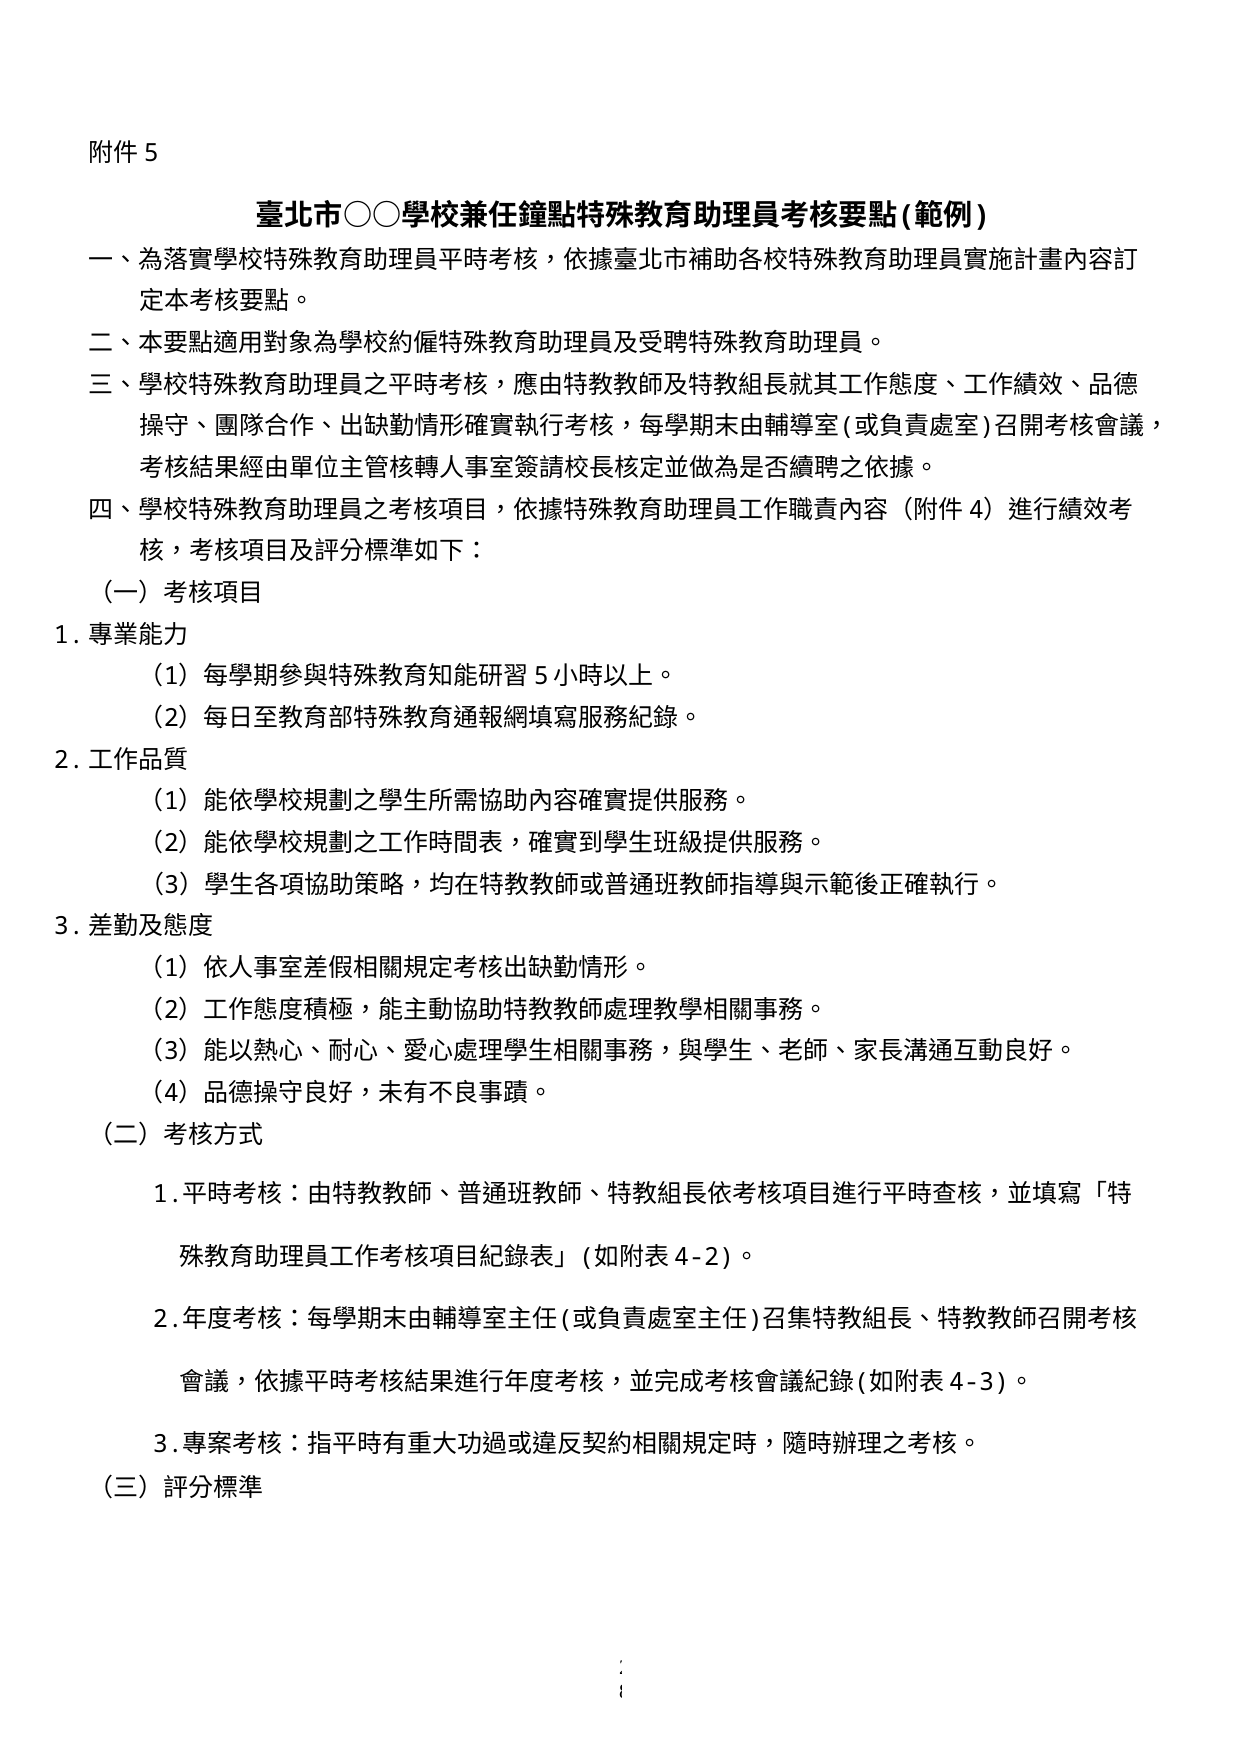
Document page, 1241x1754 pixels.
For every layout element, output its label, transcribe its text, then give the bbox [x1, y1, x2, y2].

text 3.專案考核：指平時有重大功過或違反契約相關規定時，隨時辦理之考核。 [153, 1400, 1152, 1463]
text （1）每學期參與特殊教育知能研習5小時以上。 [139, 650, 1152, 692]
text （二）考核方式 [89, 1109, 1152, 1150]
list 專業能力 [53, 609, 1152, 650]
text （1）能依學校規劃之學生所需協助內容確實提供服務。 [139, 775, 1152, 817]
text 臺北市○○學校兼任鐘點特殊教育助理員考核要點(範例) [74, 171, 1172, 234]
text 三、學校特殊教育助理員之平時考核，應由特教教師及特教組長就其工作態度、工作績效、品德操守、團隊合作、出缺勤情形確實執行考核，每學期末由輔導室(或負責處室)召開考核會議，考核結果經由單位主管核轉人事室簽請校長核定並做為是否續聘之依據。 [89, 359, 1152, 484]
text 附件5 [89, 109, 1172, 171]
text （一）考核項目 [89, 567, 1152, 609]
text （2）能依學校規劃之工作時間表，確實到學生班級提供服務。 [139, 817, 1152, 859]
text （2）工作態度積極，能主動協助特教教師處理教學相關事務。 [139, 984, 1152, 1025]
text （4）品德操守良好，未有不良事蹟。 [139, 1067, 1152, 1109]
text （1）依人事室差假相關規定考核出缺勤情形。 [139, 942, 1152, 984]
text 一、為落實學校特殊教育助理員平時考核，依據臺北市補助各校特殊教育助理員實施計畫內容訂定本考核要點。 [89, 234, 1152, 317]
text 二、本要點適用對象為學校約僱特殊教育助理員及受聘特殊教育助理員。 [89, 317, 1152, 359]
list 工作品質 [53, 734, 1152, 775]
text （三）評分標準 [89, 1463, 1152, 1504]
text （3）學生各項協助策略，均在特教教師或普通班教師指導與示範後正確執行。 [89, 859, 1152, 900]
text 1.平時考核：由特教教師、普通班教師、特教組長依考核項目進行平時查核，並填寫「特殊教育助理員工作考核項目紀錄表」(如附表4-2)。 [153, 1150, 1152, 1275]
text （3）能以熱心、耐心、愛心處理學生相關事務，與學生、老師、家長溝通互動良好。 [139, 1025, 1217, 1067]
list 差勤及態度 [53, 900, 1152, 942]
text （2）每日至教育部特殊教育通報網填寫服務紀錄。 [139, 692, 1152, 734]
text 2.年度考核：每學期末由輔導室主任(或負責處室主任)召集特教組長、特教教師召開考核會議，依據平時考核結果進行年度考核，並完成考核會議紀錄(如附表4-3)。 [153, 1275, 1152, 1400]
text 四、學校特殊教育助理員之考核項目，依據特殊教育助理員工作職責內容（附件4）進行績效考核，考核項目及評分標準如下： [89, 484, 1152, 567]
